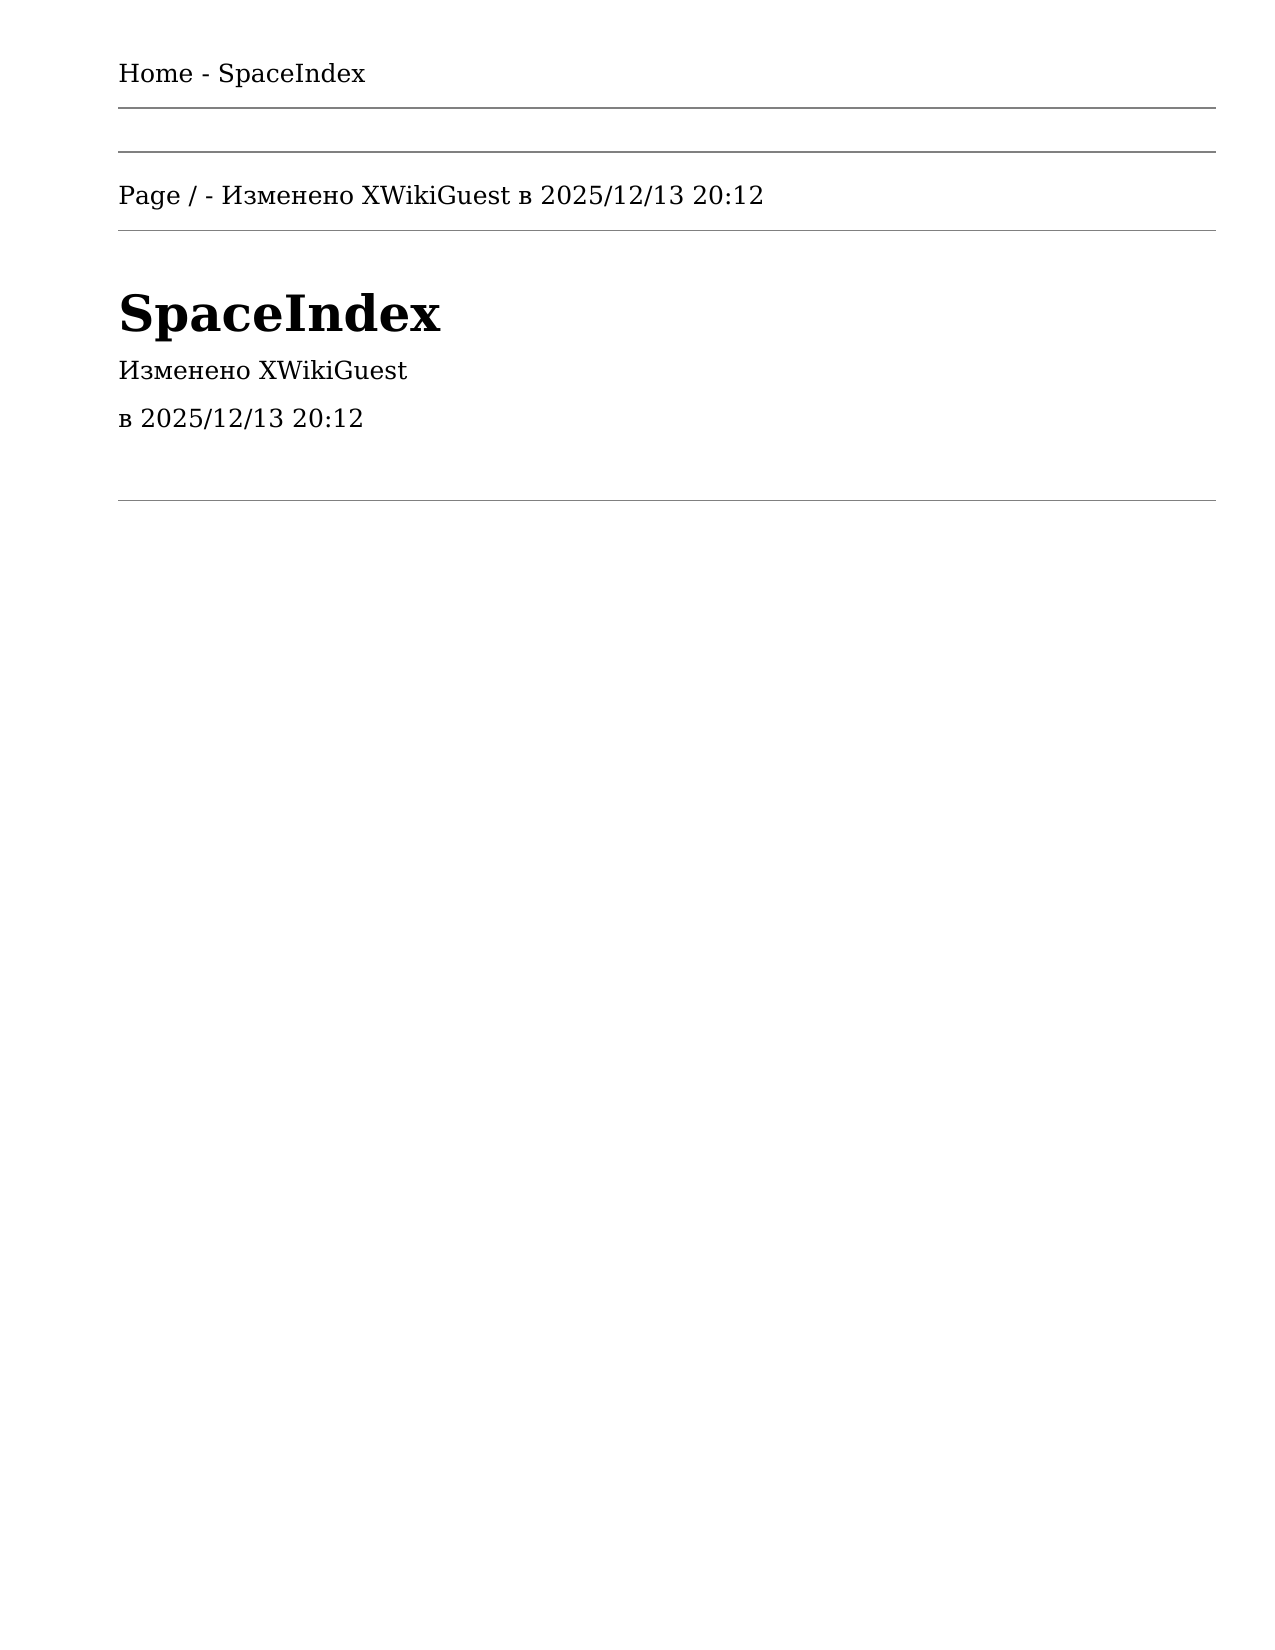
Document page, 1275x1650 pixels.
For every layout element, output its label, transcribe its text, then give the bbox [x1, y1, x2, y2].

subtitle SpaceIndex [118, 284, 1216, 343]
text Home - SpaceIndex [118, 59, 1216, 88]
text в 2025/12/13 20:12 [118, 404, 1216, 433]
text Изменено XWikiGuest [118, 356, 1216, 385]
text Page / - Изменено XWikiGuest в 2025/12/13 20:12 [118, 182, 1216, 211]
